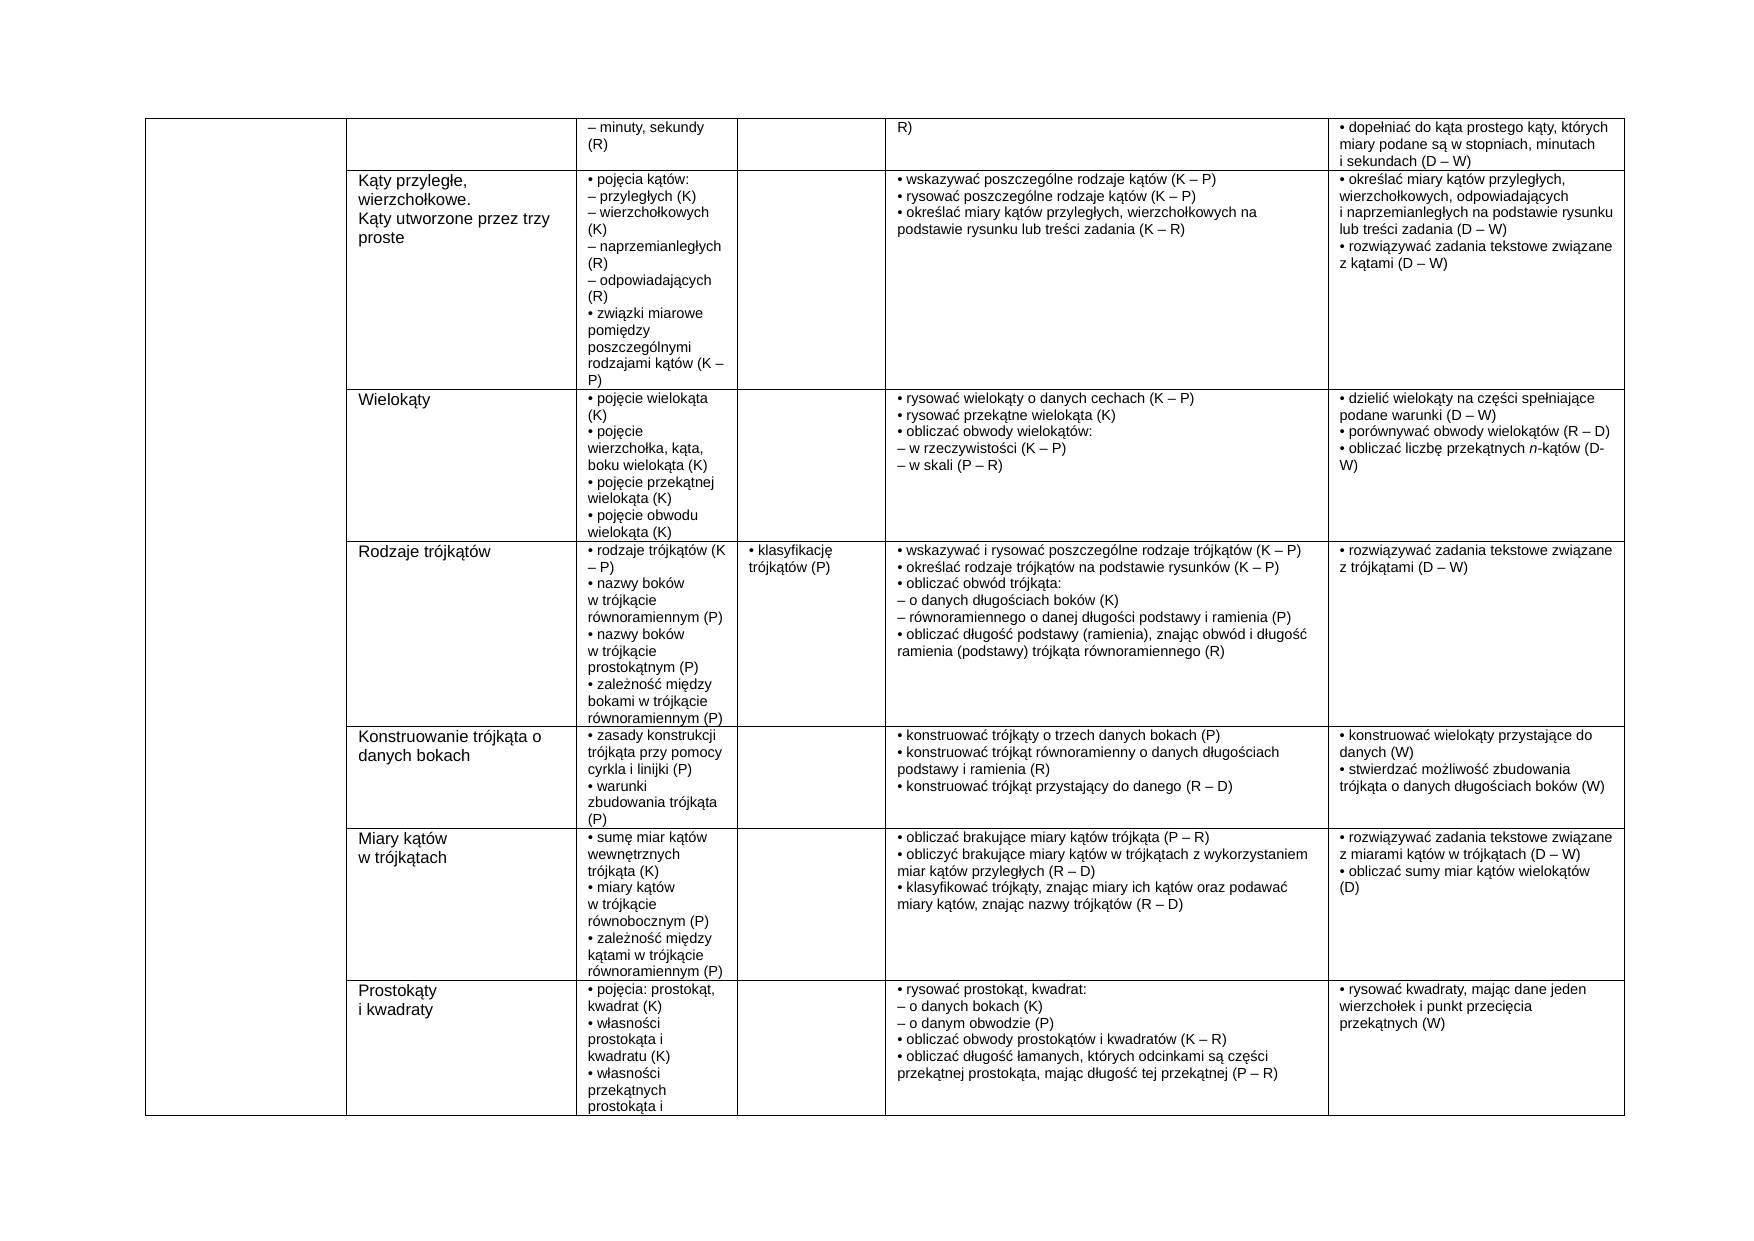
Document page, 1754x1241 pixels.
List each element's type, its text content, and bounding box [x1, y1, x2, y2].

table_cell • określać miary kątów przyległych, wierzchołkowych, odpowiadających i naprzemianległych na podstawie rysunku lub treści zadania (D – W) • rozwiązywać zadania tekstowe związane z kątami (D – W) [1329, 171, 1624, 388]
table_cell • rysować kwadraty, mając dane jeden wierzchołek i punkt przecięcia przekątnych (W) [1329, 981, 1624, 1115]
table_cell – minuty, sekundy (R) [577, 119, 737, 169]
table_cell • zasady konstrukcji trójkąta przy pomocy cyrkla i linijki (P) • warunki zbudowania trójkąta (P) [577, 727, 737, 828]
table_cell [738, 119, 885, 169]
table_cell • pojęcia kątów: – przyległych (K) – wierzchołkowych (K) – naprzemianległych (R) – odpowiadających (R) • związki miarowe pomiędzy poszczególnymi rodzajami kątów (K – P) [577, 171, 737, 388]
table_cell [738, 171, 885, 388]
table_cell • dopełniać do kąta prostego kąty, których miary podane są w stopniach, minutach i sekundach (D – W) [1329, 119, 1624, 169]
table_cell • konstruować trójkąty o trzech danych bokach (P) • konstruować trójkąt równoramienny o danych długościach podstawy i ramienia (R) • konstruować trójkąt przystający do danego (R – D) [886, 727, 1328, 828]
table_cell [738, 829, 885, 980]
table_cell • rysować wielokąty o danych cechach (K – P) • rysować przekątne wielokąta (K) • obliczać obwody wielokątów: – w rzeczywistości (K – P) – w skali (P – R) [886, 390, 1328, 541]
table_cell • wskazywać poszczególne rodzaje kątów (K – P) • rysować poszczególne rodzaje kątów (K – P) • określać miary kątów przyległych, wierzchołkowych na podstawie rysunku lub treści zadania (K – R) [886, 171, 1328, 388]
table_cell Rodzaje trójkątów [347, 542, 576, 726]
table_cell Kąty przyległe, wierzchołkowe. Kąty utworzone przez trzy proste [347, 171, 576, 388]
table_cell [738, 390, 885, 541]
table_cell Prostokąty i kwadraty [347, 981, 576, 1115]
table_cell R) [886, 119, 1328, 169]
table_cell • konstruować wielokąty przystające do danych (W) • stwierdzać możliwość zbudowania trójkąta o danych długościach boków (W) [1329, 727, 1624, 828]
table_cell [738, 727, 885, 828]
table_cell • rozwiązywać zadania tekstowe związane z miarami kątów w trójkątach (D – W) • obliczać sumy miar kątów wielokątów (D) [1329, 829, 1624, 980]
table_cell Miary kątów w trójkątach [347, 829, 576, 980]
table_cell • rozwiązywać zadania tekstowe związane z trójkątami (D – W) [1329, 542, 1624, 726]
table_cell • pojęcie wielokąta (K) • pojęcie wierzchołka, kąta, boku wielokąta (K) • pojęcie przekątnej wielokąta (K) • pojęcie obwodu wielokąta (K) [577, 390, 737, 541]
table_cell [738, 981, 885, 1115]
table_cell • pojęcia: prostokąt, kwadrat (K) • własności prostokąta i kwadratu (K) • własności przekątnych prostokąta i [577, 981, 737, 1115]
table_cell • klasyfikację trójkątów (P) [738, 542, 885, 726]
table_cell Konstruowanie trójkąta o danych bokach [347, 727, 576, 828]
table_cell [347, 119, 576, 169]
table_cell • obliczać brakujące miary kątów trójkąta (P – R) • obliczyć brakujące miary kątów w trójkątach z wykorzystaniem miar kątów przyległych (R – D) • klasyfikować trójkąty, znając miary ich kątów oraz podawać miary kątów, znając nazwy trójkątów (R – D) [886, 829, 1328, 980]
table_cell • wskazywać i rysować poszczególne rodzaje trójkątów (K – P) • określać rodzaje trójkątów na podstawie rysunków (K – P) • obliczać obwód trójkąta: – o danych długościach boków (K) – równoramiennego o danej długości podstawy i ramienia (P) • obliczać długość podstawy (ramienia), znając obwód i długość ramienia (podstawy) trójkąta równoramiennego (R) [886, 542, 1328, 726]
table_cell • sumę miar kątów wewnętrznych trójkąta (K) • miary kątów w trójkącie równobocznym (P) • zależność między kątami w trójkącie równoramiennym (P) [577, 829, 737, 980]
table_cell • dzielić wielokąty na części spełniające podane warunki (D – W) • porównywać obwody wielokątów (R – D) • obliczać liczbę przekątnych n-kątów (D-W) [1329, 390, 1624, 541]
table_cell [146, 119, 346, 1115]
table_cell • rysować prostokąt, kwadrat: – o danych bokach (K) – o danym obwodzie (P) • obliczać obwody prostokątów i kwadratów (K – R) • obliczać długość łamanych, których odcinkami są części przekątnej prostokąta, mając długość tej przekątnej (P – R) [886, 981, 1328, 1115]
table_cell Wielokąty [347, 390, 576, 541]
table_cell • rodzaje trójkątów (K – P) • nazwy boków w trójkącie równoramiennym (P) • nazwy boków w trójkącie prostokątnym (P) • zależność między bokami w trójkącie równoramiennym (P) [577, 542, 737, 726]
